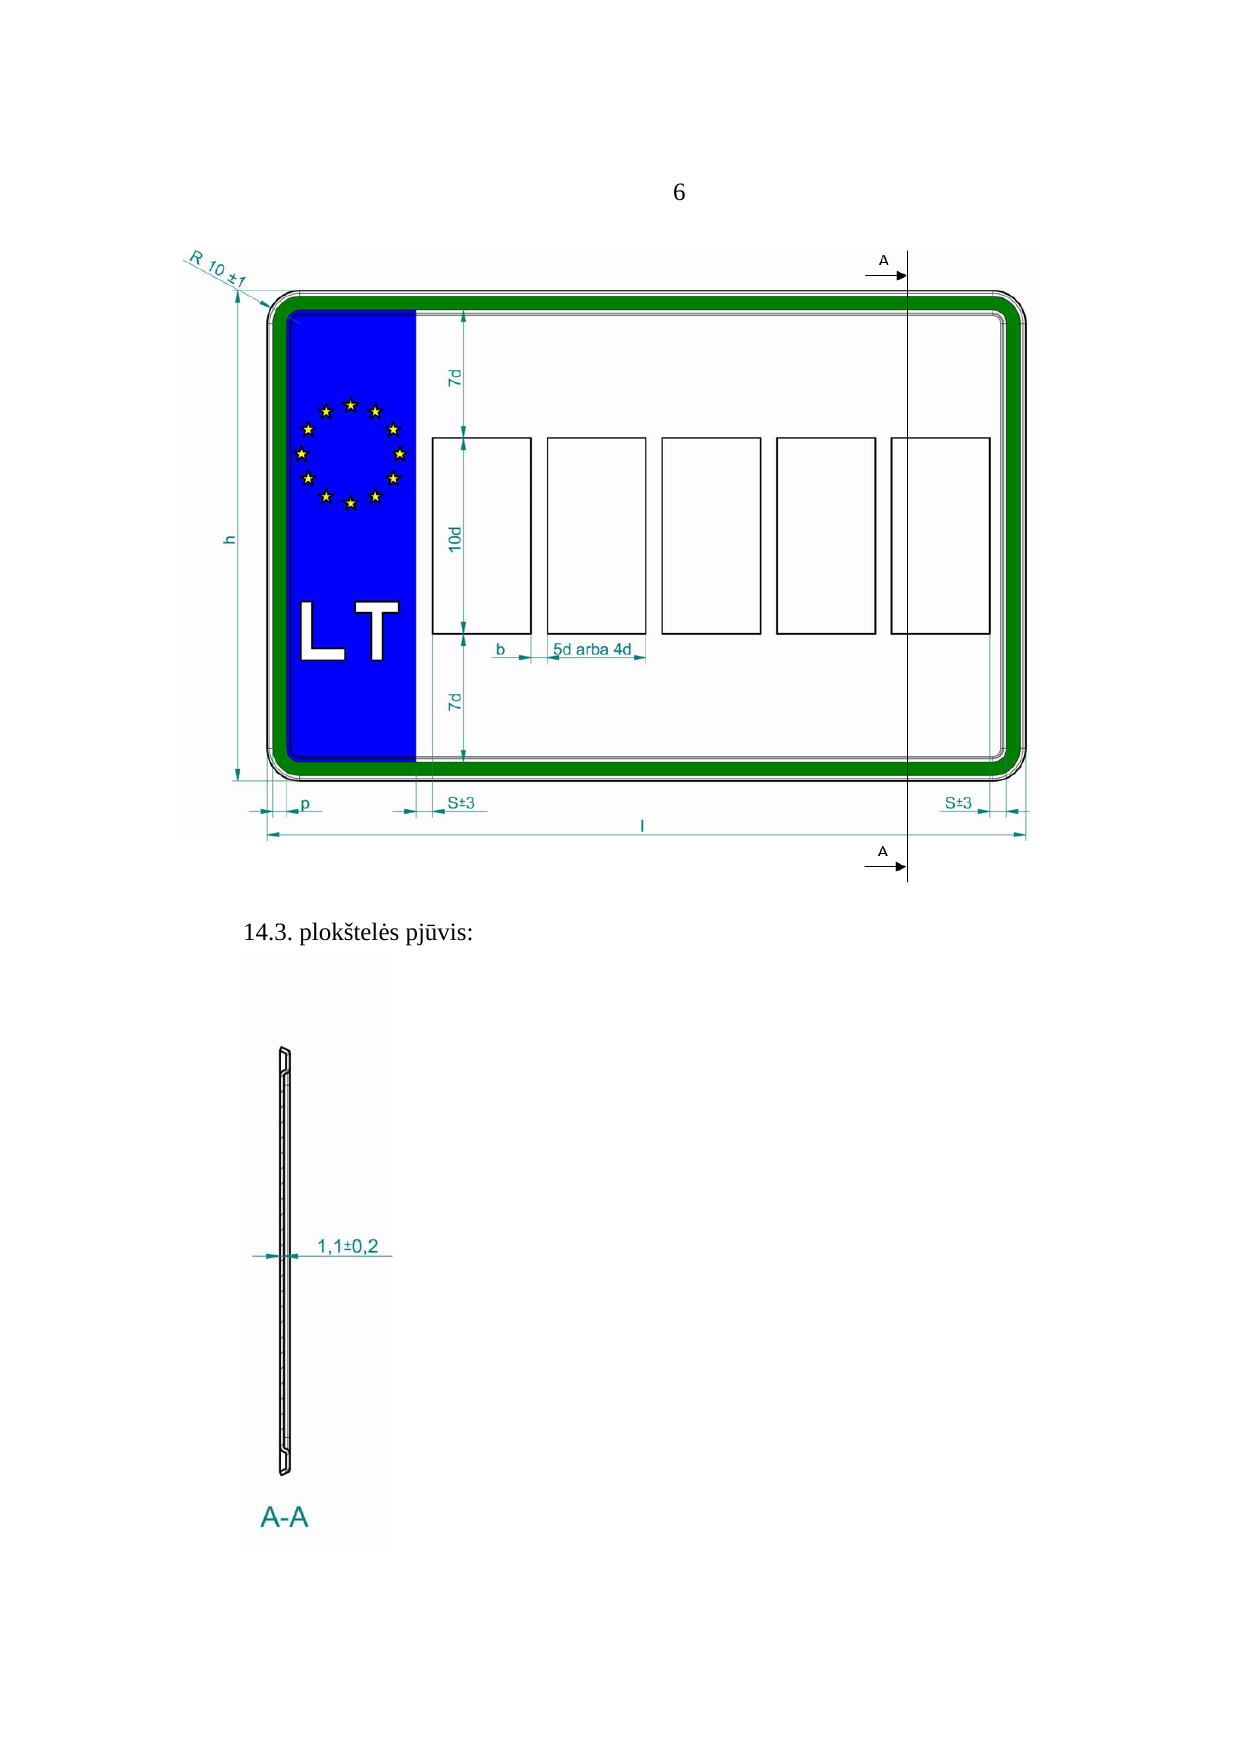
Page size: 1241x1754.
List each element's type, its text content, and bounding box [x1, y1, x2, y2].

text 14.3. plokštelės pjūvis: [177, 917, 1181, 945]
